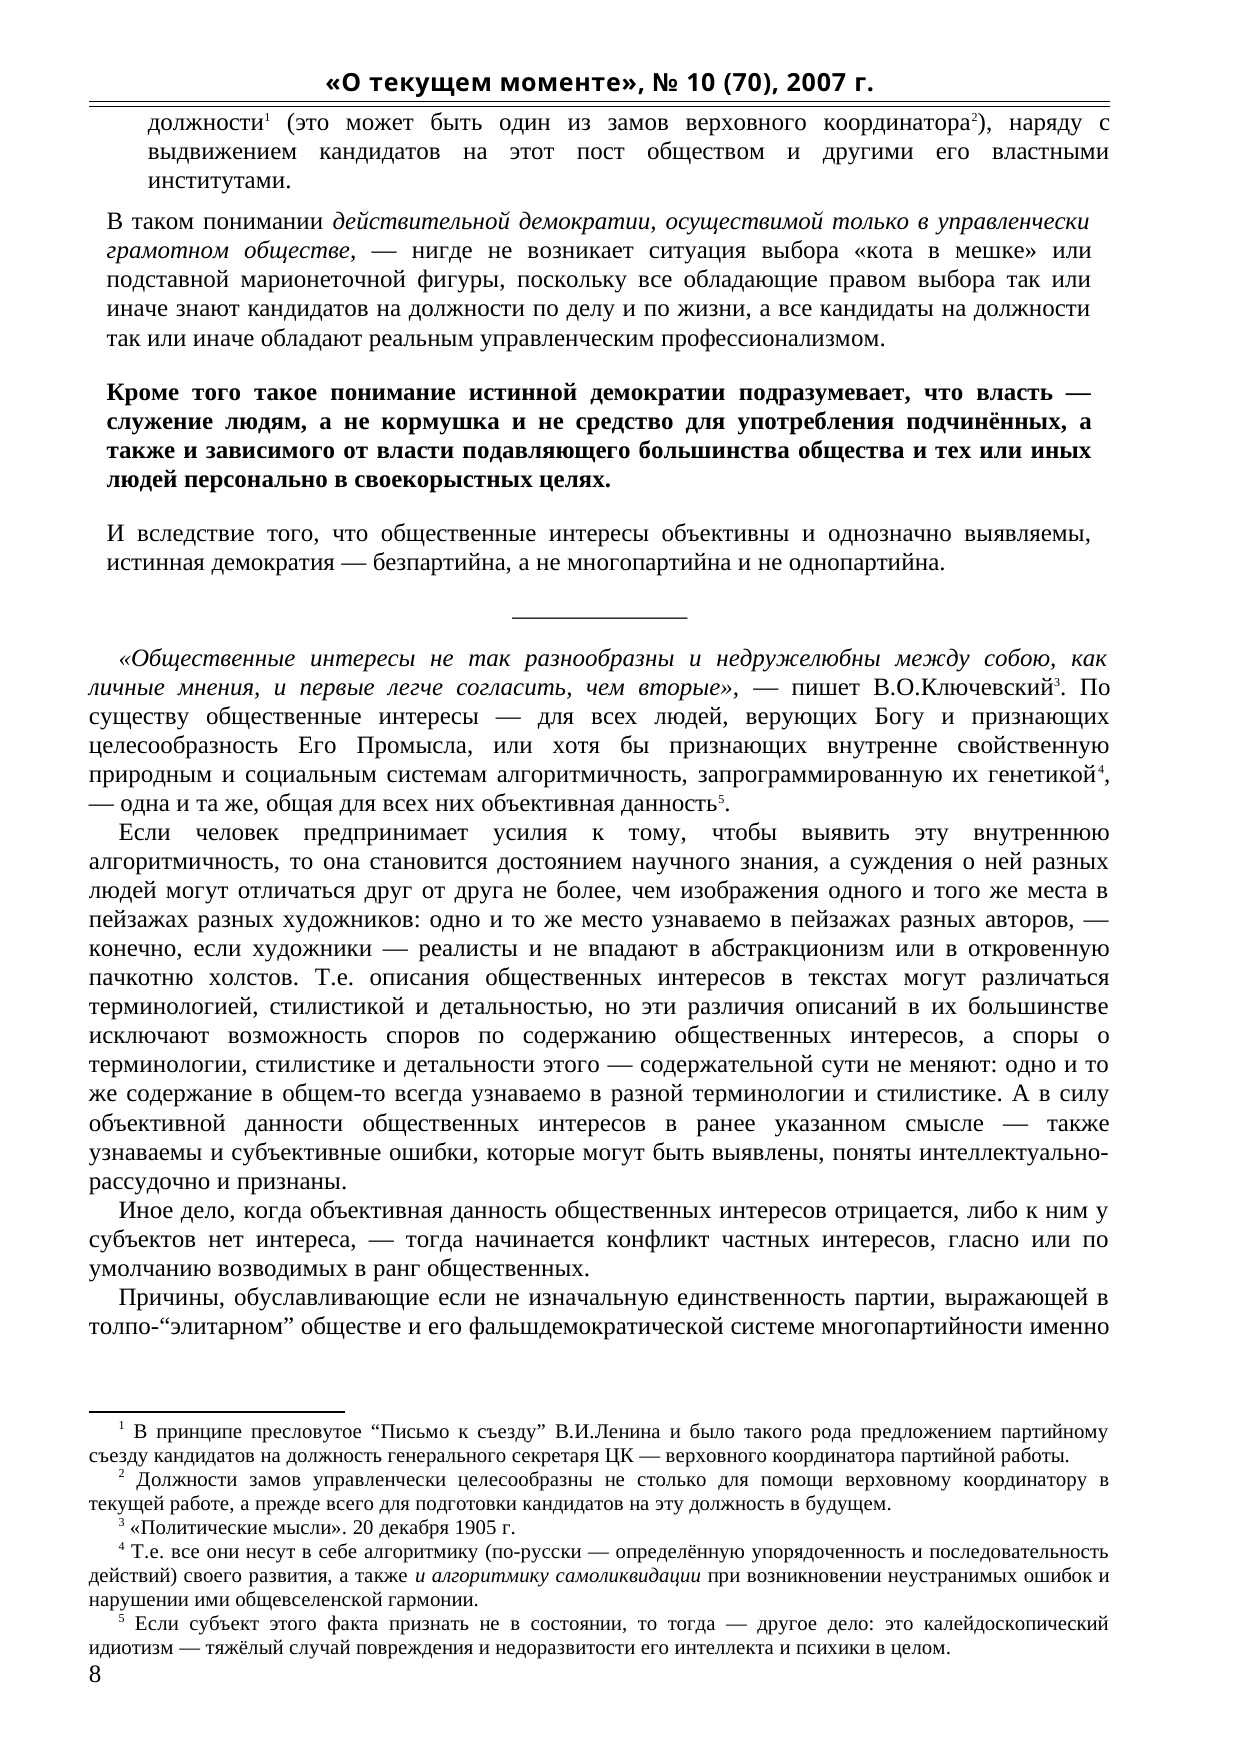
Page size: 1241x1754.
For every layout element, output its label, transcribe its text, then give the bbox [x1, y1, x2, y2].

text ——————— [89, 601, 1110, 630]
text Если человек предпринимает усилия к тому, чтобы выявить эту внутреннюю алгоритмичность, то она становится достоянием научного знания, а суждения о ней разных людей могут отличаться друг от друга не более, чем изображения одного и того же места в пейзажах разных художников: одно и то же место узнаваемо в пейзажах разных авторов, — конечно, если художники — реалисты и не впадают в абстракционизм или в откровенную пачкотню холстов. Т.е. описания общественных интересов в текстах могут различаться терминологией, стилистикой и детальностью, но эти различия описаний в их большинстве исключают возможность споров по содержанию общественных интересов, а споры о терминологии, стилистике и детальности этого — содержательной сути не меняют: одно и то же содержание в общем-то всегда узнаваемо в разной терминологии и стилистике. А в силу объективной данности общественных интересов в ранее указанном смысле — также узнаваемы и субъективные ошибки, которые могут быть выявлены, поняты интеллектуально-рассу­до­чно и признаны. [89, 817, 1110, 1194]
list и предоставив верховному координатору, срок полномочий которого истекает, право единоличного выдвижения одного или нескольких кандидатур преемников в этой должности (это может быть один из замов верховного координатора), наряду с выдвижением кандидатов на этот пост обществом и другими его властными институтами. [130, 107, 1110, 194]
list Должности замов управленчески целесообразны не столько для помощи верховному координатору в текущей работе, а прежде всего для подготовки кандидатов на эту должность в будущем. [89, 1467, 1110, 1515]
text Причины, обуславливающие если не изначальную единственность партии, выражающей в толпо-“элитарном” обществе и его фальшдемократической системе многопартийности именно [89, 1282, 1110, 1340]
text В таком понимании действительной демократии, осуществимой только в управленчески грамотном обществе, — нигде не возникает ситуация выбора «кота в мешке» или подставной марионеточной фигуры, поскольку все обладающие правом выбора так или иначе знают кандидатов на должности по делу и по жизни, а все кандидаты на должности так или иначе обладают реальным управленческим профессионализмом. [106, 206, 1093, 351]
text «Политические мысли». 20 декабря 1905 г. [89, 1515, 1110, 1539]
text Кроме того такое понимание истинной демократии подразумевает, что власть — служение людям, а не кормушка и не средство для употребления подчинённых, а также и зависимого от власти подавляющего большинства общества и тех или иных людей персонально в своекорыстных целях. [106, 376, 1093, 493]
text Т.е. все они несут в себе алгоритмику (по-русски — определённую упорядоченность и последовательность действий) своего развития, а также и алгоритмику самоликвидации при возникновении неустранимых ошибок и нарушении ими общевселенской гармонии. [89, 1539, 1110, 1611]
text «Общественные интересы не так разнообразны и недружелюбны между собою, как личные мнения, и первые легче согласить, чем вторые», — пишет В.О.Ключевский. По существу общественные интересы — для всех людей, верующих Богу и признающих целесообразность Его Промысла, или хотя бы признающих внутренне свойственную природным и социальным системам алгоритмичность, запрограммированную их генетикой, — одна и та же, общая для всех них объективная данность. [89, 642, 1110, 817]
text Иное дело, когда объективная данность общественных интересов отрицается, либо к ним у субъектов нет интереса, — тогда начинается конфликт частных интересов, гласно или по умолчанию возводимых в ранг общественных. [89, 1194, 1110, 1282]
text И вследствие того, что общественные интересы объективны и однозначно выявляемы, истинная демократия — безпартийна, а не многопартийна и не однопартийна. [106, 518, 1093, 576]
list В принципе пресловутое “Письмо к съезду” В.И.Ленина и было такого рода предложением партийному съезду кандидатов на должность генерального секретаря ЦК — верховного координатора партийной работы. [89, 1418, 1110, 1467]
text Если субъект этого факта признать не в состоянии, то тогда — другое дело: это калейдоскопический идиотизм — тяжёлый случай повреждения и недоразвитости его интеллекта и психики в целом. [89, 1611, 1110, 1659]
